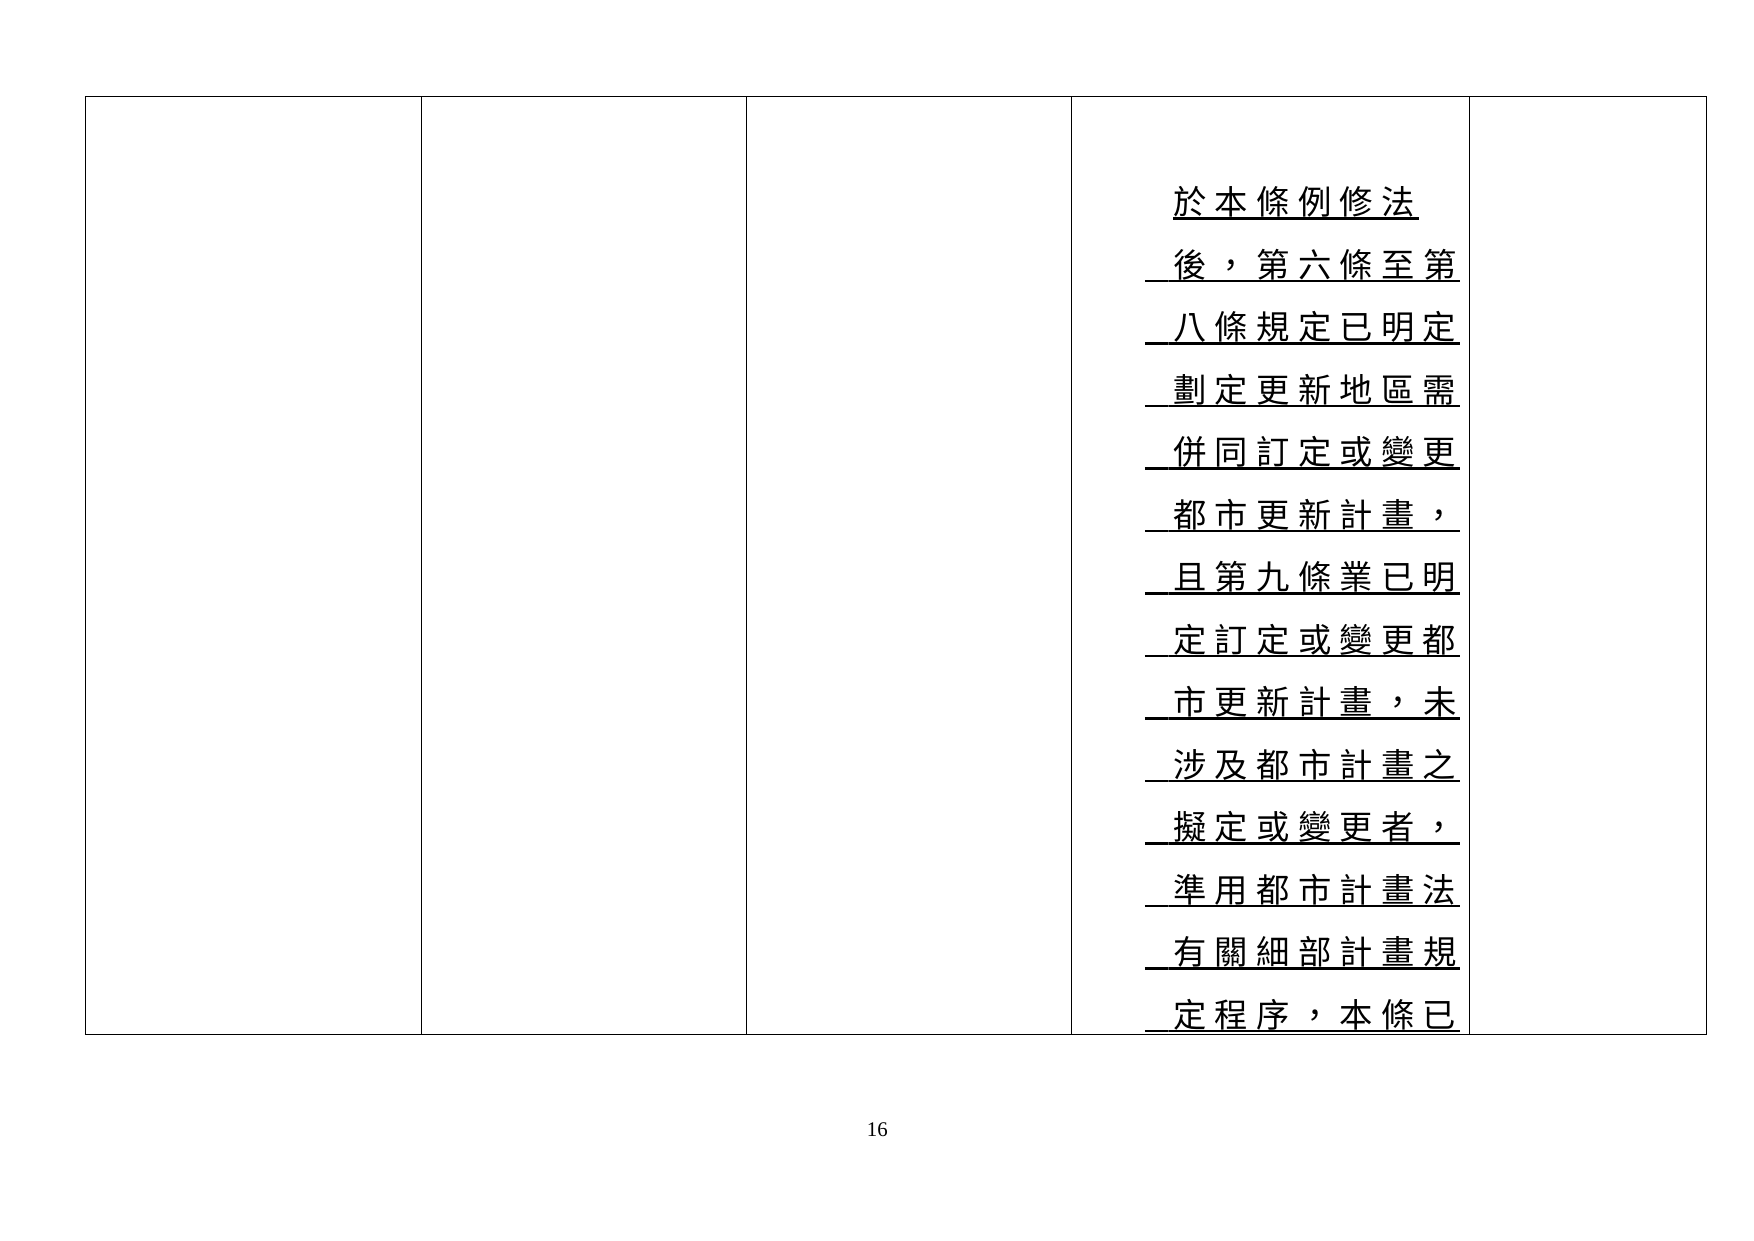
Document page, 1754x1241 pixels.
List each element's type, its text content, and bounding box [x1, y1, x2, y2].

table_cell 於本條例修法後，第六條至第八條規定已明定劃定更新地區需併同訂定或變更都市更新計畫，且第九條業已明定訂定或變更都市更新計畫，未涉及都市計畫之擬定或變更者，準用都市計畫法有關細部計畫規定程序，本條已 [1072, 97, 1469, 1033]
table_cell [86, 97, 421, 1033]
table_cell [422, 97, 746, 1033]
table_cell [1470, 97, 1706, 1033]
table_cell [747, 97, 1071, 1033]
